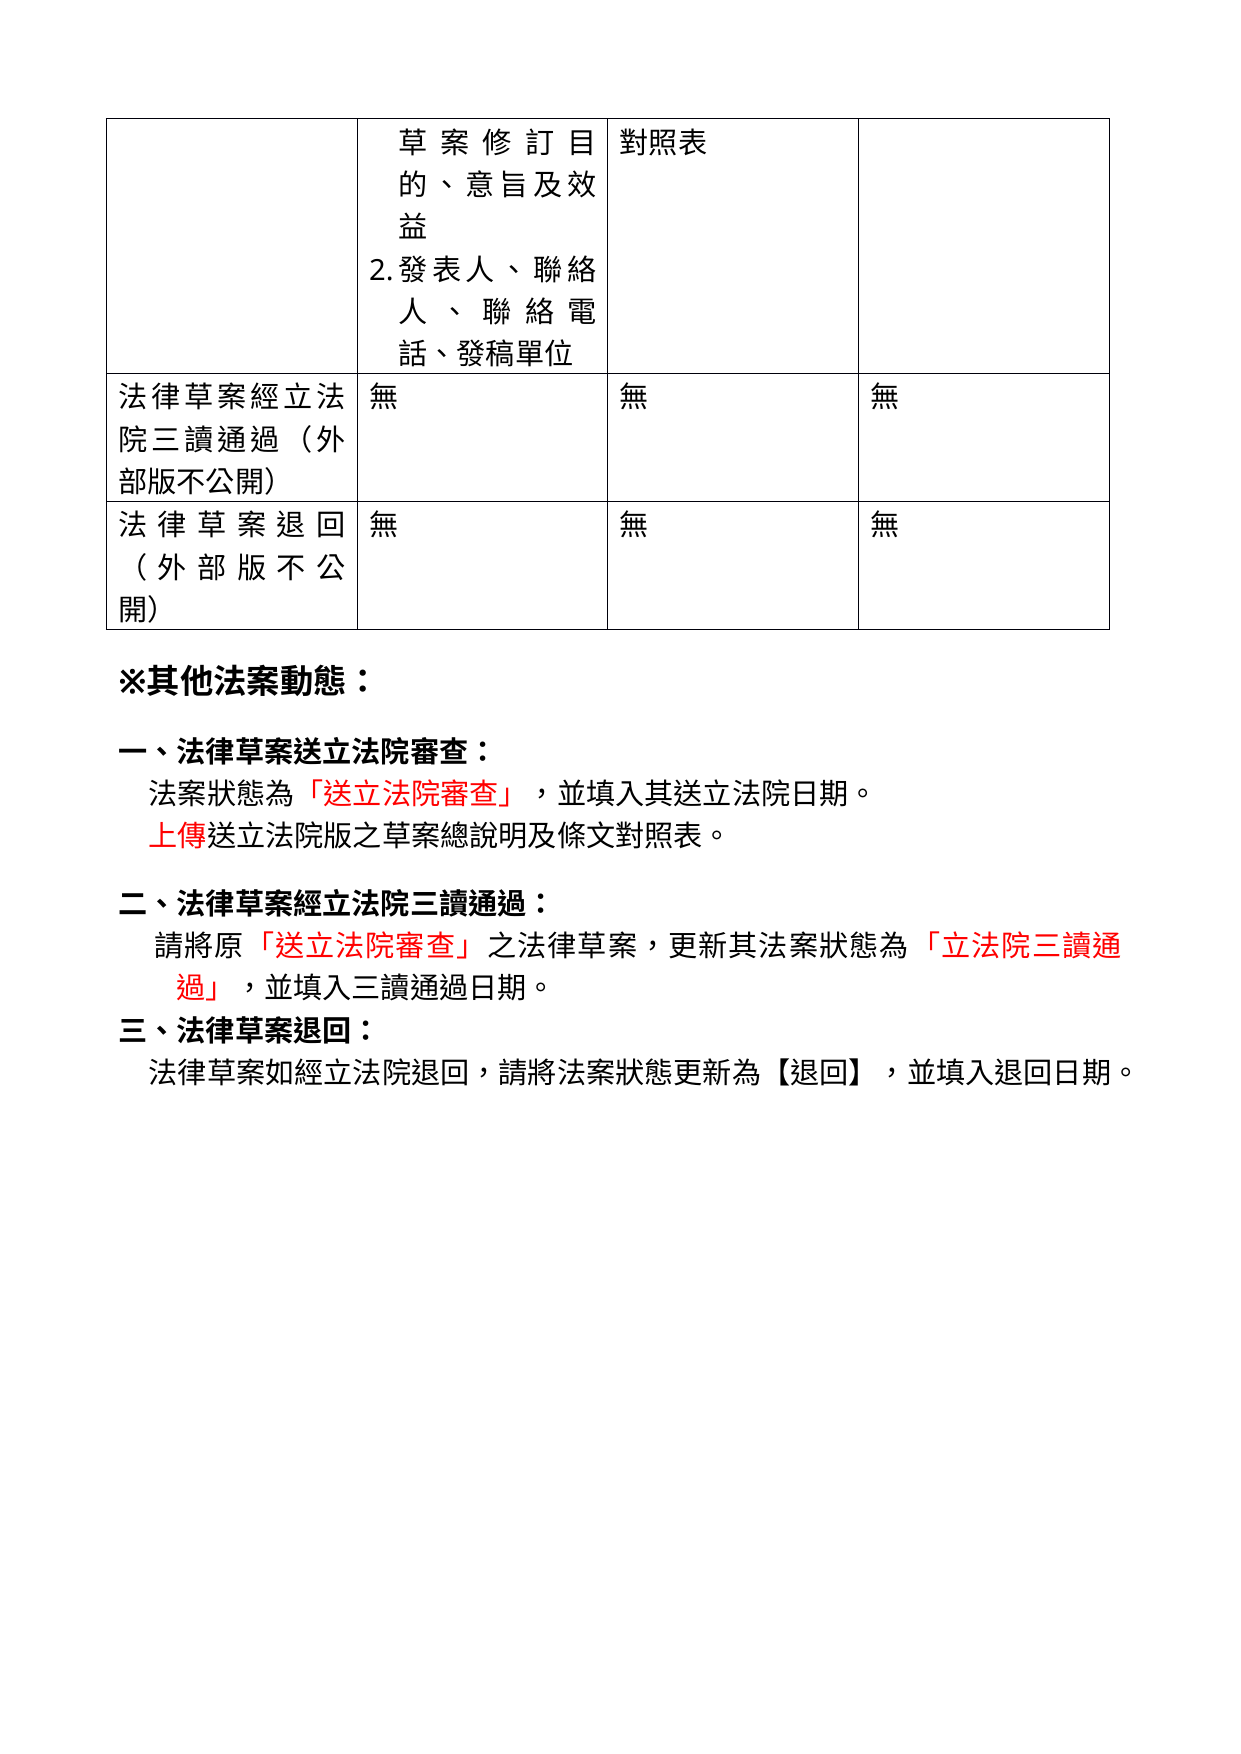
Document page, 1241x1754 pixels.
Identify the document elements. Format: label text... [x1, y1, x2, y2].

table_cell 法律草案退回（外部版不公開） [107, 502, 357, 629]
text 上傳送立法院版之草案總說明及條文對照表。 [118, 813, 1122, 855]
table_cell 無 [608, 502, 858, 629]
table_cell 無 [358, 374, 607, 501]
table_cell [859, 119, 1109, 373]
table_cell 法律草案經立法院三讀通過（外部版不公開） [107, 374, 357, 501]
text 二、法律草案經立法院三讀通過： [118, 880, 1122, 922]
text 三、法律草案退回： [118, 1007, 1122, 1049]
text 法案狀態為「送立法院審查」，並填入其送立法院日期。 [118, 771, 1122, 813]
text 一、法律草案送立法院審查： [118, 728, 1122, 771]
table_cell 無 [859, 502, 1109, 629]
table_cell 對照表 [608, 119, 858, 373]
text 請將原「送立法院審查」之法律草案，更新其法案狀態為「立法院三讀通過」，並填入三讀通過日期。 [118, 922, 1122, 1007]
table_cell 無 [358, 502, 607, 629]
text 法律草案如經立法院退回，請將法案狀態更新為【退回】，並填入退回日期。 [118, 1049, 1122, 1092]
table_cell 草案修訂目的、意旨及效益 2.發表人、聯絡人、聯絡電話、發稿單位 [358, 119, 607, 373]
table_cell 無 [608, 374, 858, 501]
table_cell [107, 119, 357, 373]
table_cell 無 [859, 374, 1109, 501]
text ※其他法案動態： [118, 655, 1122, 703]
